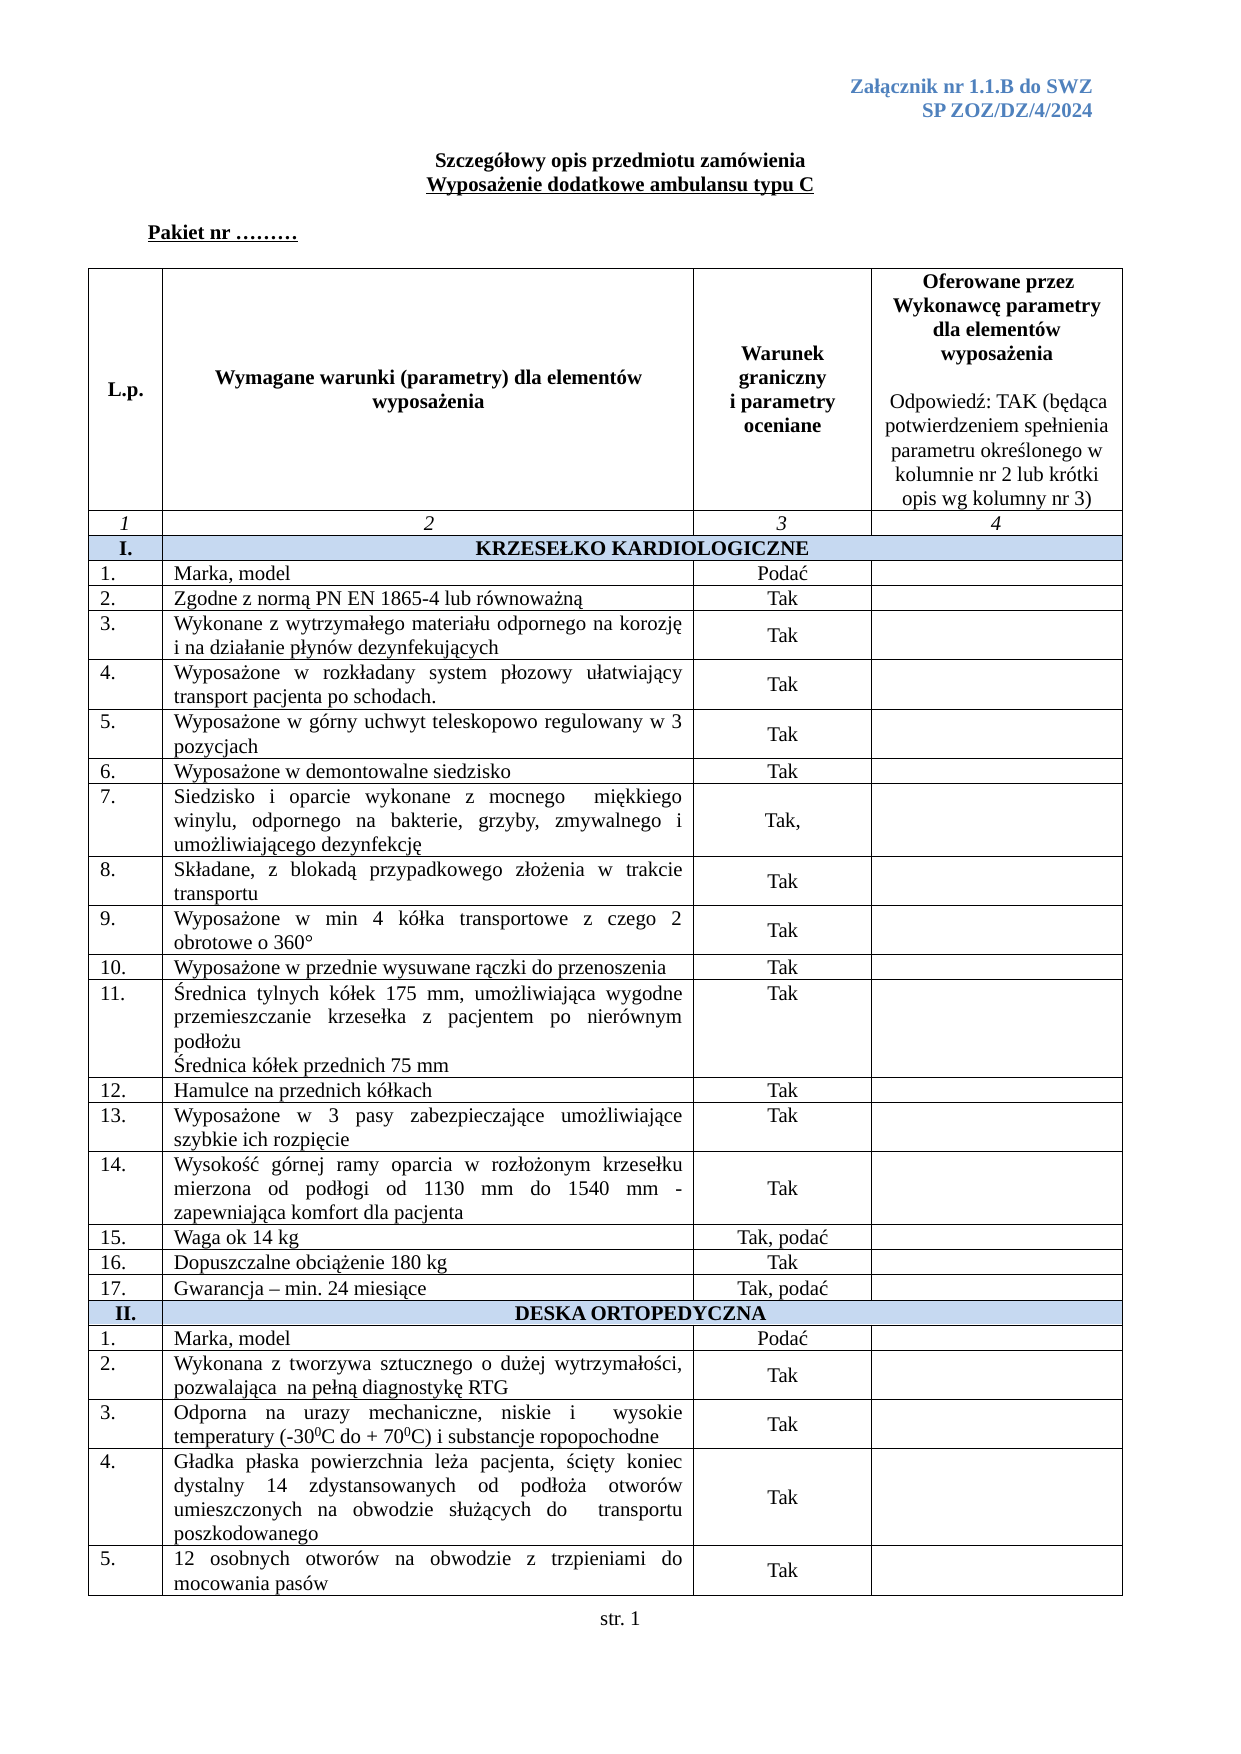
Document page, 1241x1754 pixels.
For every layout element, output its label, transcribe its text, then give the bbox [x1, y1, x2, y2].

table_cell [872, 1400, 1122, 1448]
table_cell [872, 1351, 1122, 1399]
table_cell Tak, podać [694, 1225, 871, 1249]
table_cell Marka, model [163, 1326, 693, 1350]
table_cell Dopuszczalne obciążenie 180 kg [163, 1250, 693, 1274]
table_cell Zgodne z normą PN EN 1865-4 lub równoważną [163, 586, 693, 610]
table_cell [872, 1449, 1122, 1545]
table_cell Tak [694, 1351, 871, 1399]
table_cell [872, 955, 1122, 979]
table_cell Tak [694, 955, 871, 979]
table_cell [872, 1225, 1122, 1249]
table_header Oferowane przez Wykonawcę parametry dla elementów wyposażenia Odpowiedź: TAK (będąca potwierdzeniem spełnienia parametru określonego w kolumnie nr 2 lub krótki opis wg kolumny nr 3) [872, 269, 1122, 510]
table_cell 4 [872, 511, 1122, 535]
table_cell Tak [694, 980, 871, 1077]
table_cell [872, 1250, 1122, 1274]
table_cell [89, 1546, 162, 1594]
table_cell [872, 660, 1122, 708]
table_cell [89, 1326, 162, 1350]
table_cell 2 [163, 511, 693, 535]
table_cell Tak [694, 1400, 871, 1448]
table_cell Gładka płaska powierzchnia leża pacjenta, ścięty koniec dystalny 14 zdystansowanych od podłoża otworów umieszczonych na obwodzie służących do transportu poszkodowanego [163, 1449, 693, 1545]
table_cell [872, 1152, 1122, 1224]
table_cell Odporna na urazy mechaniczne, niskie i wysokie temperatury (-300C do + 700C) i substancje ropopochodne [163, 1400, 693, 1448]
table_cell Wyposażone w 3 pasy zabezpieczające umożliwiające szybkie ich rozpięcie [163, 1103, 693, 1151]
table_cell 12 osobnych otworów na obwodzie z trzpieniami do mocowania pasów [163, 1546, 693, 1594]
table_cell [89, 1225, 162, 1249]
table_cell Podać [694, 561, 871, 585]
table_cell [89, 660, 162, 708]
table_cell Wyposażone w rozkładany system płozowy ułatwiający transport pacjenta po schodach. [163, 660, 693, 708]
table_cell Tak, podać [694, 1275, 871, 1299]
table_cell [89, 1152, 162, 1224]
table_cell Wysokość górnej ramy oparcia w rozłożonym krzesełku mierzona od podłogi od 1130 mm do 1540 mm - zapewniająca komfort dla pacjenta [163, 1152, 693, 1224]
table_cell Gwarancja – min. 24 miesiące [163, 1275, 693, 1299]
table_cell [89, 784, 162, 856]
table_cell [89, 906, 162, 954]
table_cell DESKA ORTOPEDYCZNA [163, 1301, 1122, 1324]
table_cell [872, 1275, 1122, 1299]
table_cell [89, 1351, 162, 1399]
table_cell Marka, model [163, 561, 693, 585]
table_header L.p. [89, 269, 162, 510]
table_cell Siedzisko i oparcie wykonane z mocnego miękkiego winylu, odpornego na bakterie, grzyby, zmywalnego i umożliwiającego dezynfekcję [163, 784, 693, 856]
table_cell [89, 980, 162, 1077]
table_cell Tak [694, 857, 871, 905]
table_cell Tak [694, 906, 871, 954]
table_cell [872, 784, 1122, 856]
table_cell Tak [694, 1250, 871, 1274]
table_cell Wyposażone w demontowalne siedzisko [163, 759, 693, 783]
table_cell [89, 759, 162, 783]
table_cell Wyposażone w przednie wysuwane rączki do przenoszenia [163, 955, 693, 979]
table_cell [89, 857, 162, 905]
table_cell [872, 759, 1122, 783]
table_cell [872, 1326, 1122, 1350]
table_cell 3 [694, 511, 871, 535]
table_cell [89, 586, 162, 610]
table_header Warunek graniczny i parametry oceniane [694, 269, 871, 510]
table_cell Tak [694, 1152, 871, 1224]
text Wyposażenie dodatkowe ambulansu typu C [148, 172, 1092, 196]
table_cell Tak [694, 1546, 871, 1594]
table_header Wymagane warunki (parametry) dla elementów wyposażenia [163, 269, 693, 510]
table_cell I. [89, 536, 162, 560]
table_cell [872, 906, 1122, 954]
table_cell 1 [89, 511, 162, 535]
table_cell Tak [694, 611, 871, 659]
table_cell Wyposażone w górny uchwyt teleskopowo regulowany w 3 pozycjach [163, 710, 693, 758]
table_cell [89, 611, 162, 659]
table_cell [872, 857, 1122, 905]
table_cell [872, 586, 1122, 610]
table_cell Tak [694, 1078, 871, 1102]
table_cell Waga ok 14 kg [163, 1225, 693, 1249]
table_cell II. [89, 1301, 162, 1324]
table_cell [89, 561, 162, 585]
text Pakiet nr ……… [148, 220, 1092, 244]
table_cell [872, 1103, 1122, 1151]
table_cell [89, 1449, 162, 1545]
table_cell Tak [694, 1103, 871, 1151]
table_cell Hamulce na przednich kółkach [163, 1078, 693, 1102]
table_cell Tak [694, 660, 871, 708]
table_cell [89, 1275, 162, 1299]
table_cell Wyposażone w min 4 kółka transportowe z czego 2 obrotowe o 360° [163, 906, 693, 954]
table_cell Tak, [694, 784, 871, 856]
table_cell [872, 710, 1122, 758]
table_cell Tak [694, 759, 871, 783]
text Szczegółowy opis przedmiotu zamówienia [148, 148, 1092, 172]
table_cell Wykonana z tworzywa sztucznego o dużej wytrzymałości, pozwalająca na pełną diagnostykę RTG [163, 1351, 693, 1399]
table_cell [872, 561, 1122, 585]
table_cell [89, 1250, 162, 1274]
table_cell [872, 980, 1122, 1077]
table_cell [89, 1078, 162, 1102]
table_cell Tak [694, 1449, 871, 1545]
table_cell [89, 1103, 162, 1151]
table_cell Składane, z blokadą przypadkowego złożenia w trakcie transportu [163, 857, 693, 905]
table_cell Tak [694, 586, 871, 610]
table_cell KRZESEŁKO KARDIOLOGICZNE [163, 536, 1122, 560]
table_cell Wykonane z wytrzymałego materiału odpornego na korozję i na działanie płynów dezynfekujących [163, 611, 693, 659]
table_cell Tak [694, 710, 871, 758]
table_cell [89, 955, 162, 979]
table_cell [872, 1078, 1122, 1102]
table_cell [872, 1546, 1122, 1594]
table_cell Podać [694, 1326, 871, 1350]
table_cell [89, 1400, 162, 1448]
table_cell Średnica tylnych kółek 175 mm, umożliwiająca wygodne przemieszczanie krzesełka z pacjentem po nierównym podłożu Średnica kółek przednich 75 mm [163, 980, 693, 1077]
table_cell [872, 611, 1122, 659]
table_cell [89, 710, 162, 758]
